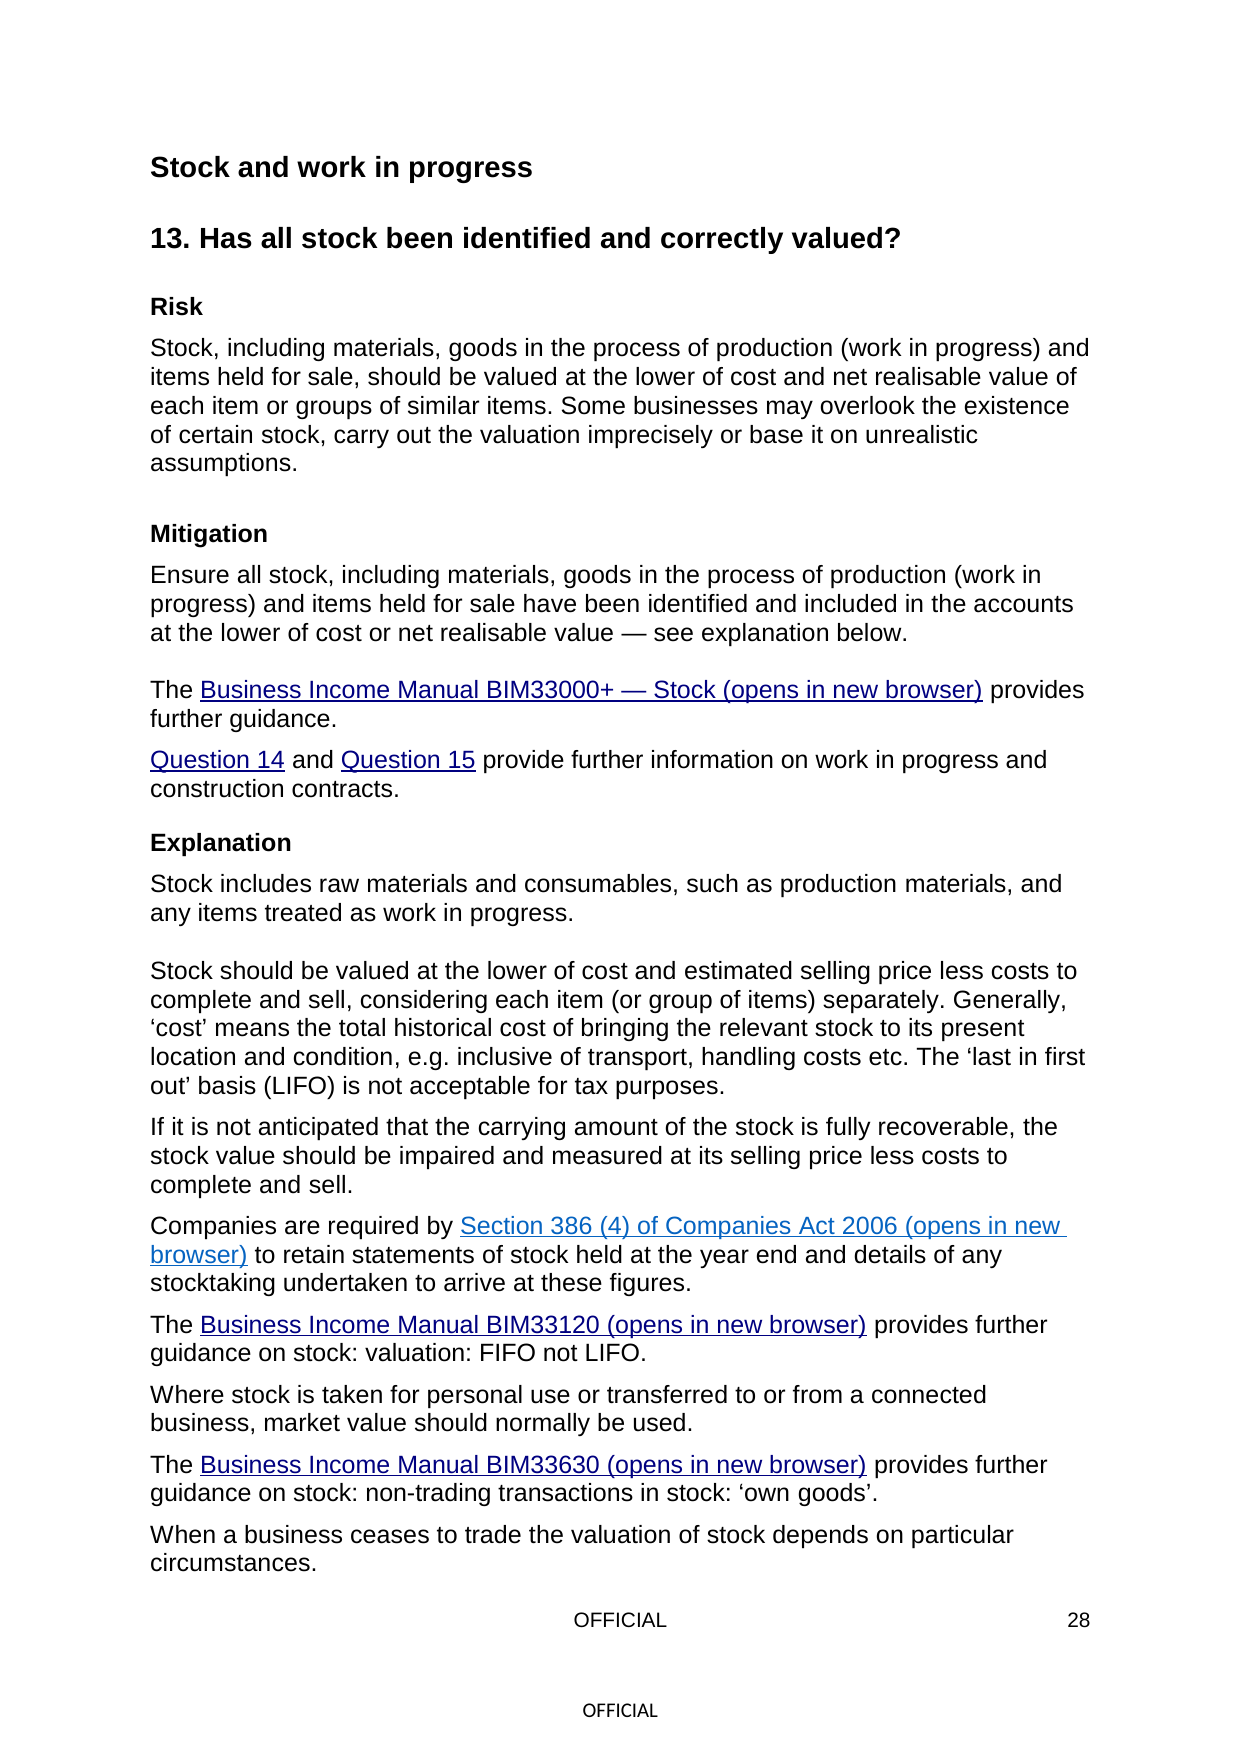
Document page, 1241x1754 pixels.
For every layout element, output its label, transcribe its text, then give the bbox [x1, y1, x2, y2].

text If it is not anticipated that the carrying amount of the stock is fully recoverable, the stock value should be impaired and measured at its selling price less costs to complete and sell. [150, 1112, 1090, 1198]
subtitle Risk [150, 292, 1090, 321]
text Stock includes raw materials and consumables, such as production materials, and any items treated as work in progress. [150, 869, 1090, 927]
text Ensure all stock, including materials, goods in the process of production (work in progress) and items held for sale have been identified and included in the accounts at the lower of cost or net realisable value — see explanation below. [150, 560, 1090, 646]
subtitle Explanation [150, 828, 1090, 857]
text The Business Income Manual BIM33630 (opens in new browser) provides further guidance on stock: non-trading transactions in stock: ‘own goods’. [150, 1449, 1090, 1507]
subtitle 13. Has all stock been identified and correctly valued? [150, 221, 1090, 254]
text Stock should be valued at the lower of cost and estimated selling price less costs to complete and sell, considering each item (or group of items) separately. Generally, ‘cost’ means the total historical cost of bringing the relevant stock to its present location and condition, e.g. inclusive of transport, handling costs etc. The ‘last in first out’ basis (LIFO) is not acceptable for tax purposes. [150, 956, 1090, 1099]
text The Business Income Manual BIM33000+ — Stock (opens in new browser) provides further guidance. [150, 675, 1090, 733]
text The Business Income Manual BIM33120 (opens in new browser) provides further guidance on stock: valuation: FIFO not LIFO. [150, 1309, 1090, 1367]
text Question 14 and Question 15 provide further information on work in progress and construction contracts. [150, 745, 1090, 803]
text Stock, including materials, goods in the process of production (work in progress) and items held for sale, should be valued at the lower of cost and net realisable value of each item or groups of similar items. Some businesses may overlook the existence of certain stock, carry out the valuation imprecisely or base it on unrealistic assumptions. [150, 333, 1090, 477]
subtitle Mitigation [150, 519, 1090, 547]
text Companies are required by Section 386 (4) of Companies Act 2006 (opens in new browser) to retain statements of stock held at the year end and details of any stocktaking undertaken to arrive at these figures. [150, 1211, 1090, 1297]
subtitle Stock and work in progress [150, 150, 1090, 183]
text Where stock is taken for personal use or transferred to or from a connected business, market value should normally be used. [150, 1379, 1090, 1437]
text When a business ceases to trade the valuation of stock depends on particular circumstances. [150, 1519, 1090, 1577]
